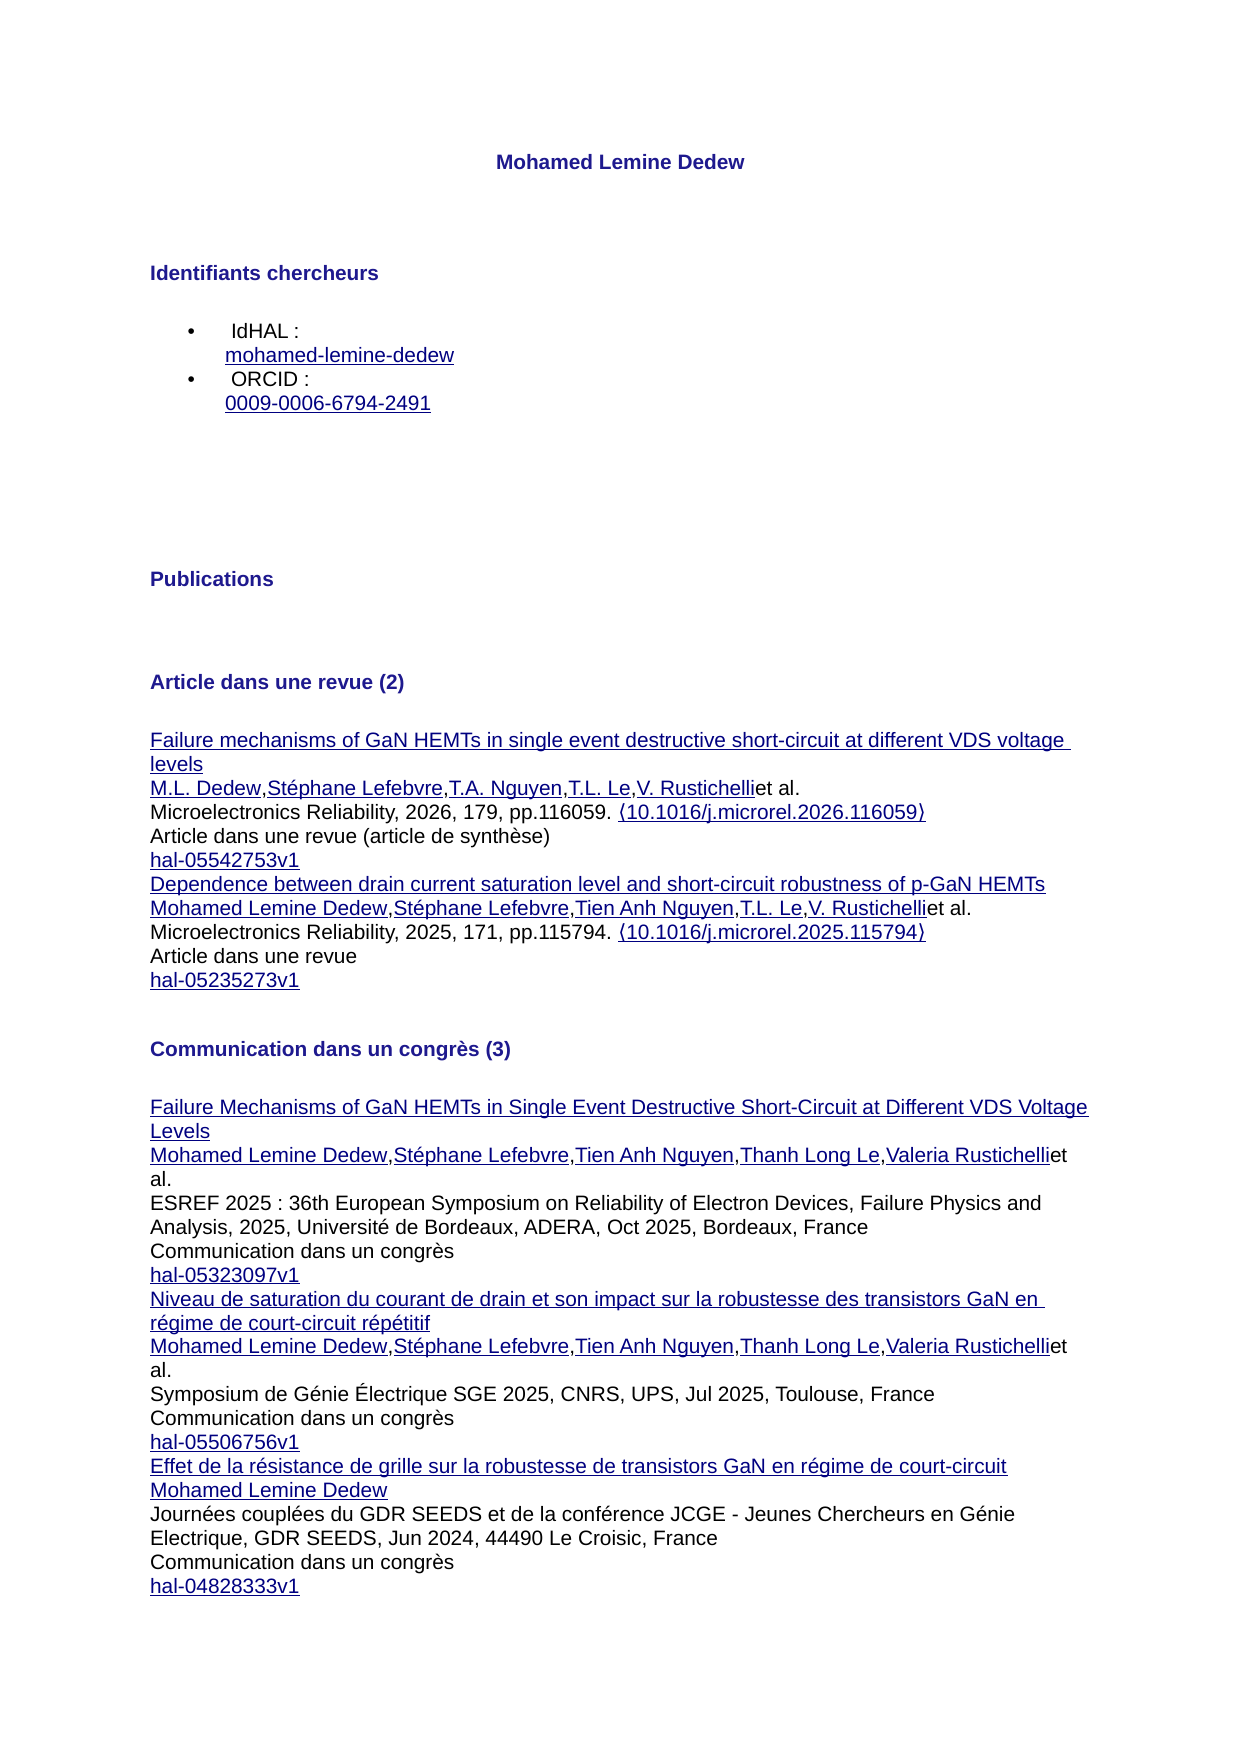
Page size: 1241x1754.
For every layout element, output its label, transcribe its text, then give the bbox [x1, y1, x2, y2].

table_cell Niveau de saturation du courant de drain et son impact sur la robustesse des transistors GaN en régime de court-circuit répétitif Mohamed Lemine Dedew,Stéphane Lefebvre,Tien Anh Nguyen,Thanh Long Le,Valeria Rustichelliet al. Symposium de Génie Électrique SGE 2025, CNRS, UPS, Jul 2025, Toulouse, France Communication dans un congrès hal-05506756v1 [150, 1286, 1090, 1454]
subtitle Publications [150, 567, 1090, 591]
subtitle Article dans une revue (2) [150, 670, 1090, 694]
subtitle Identifiants chercheurs [150, 260, 1090, 284]
table_header Failure mechanisms of GaN HEMTs in single event destructive short-circuit at different VDS voltage levels M.L. Dedew,Stéphane Lefebvre,T.A. Nguyen,T.L. Le,V. Rustichelliet al. Microelectronics Reliability, 2026, 179, pp.116059. ⟨10.1016/j.microrel.2026.116059⟩ Article dans une revue (article de synthèse) hal-05542753v1 [150, 728, 1090, 872]
table_header Failure Mechanisms of GaN HEMTs in Single Event Destructive Short-Circuit at Different VDS Voltage Levels Mohamed Lemine Dedew,Stéphane Lefebvre,Tien Anh Nguyen,Thanh Long Le,Valeria Rustichelliet al. ESREF 2025 : 36th European Symposium on Reliability of Electron Devices, Failure Physics and Analysis, 2025, Université de Bordeaux, ADERA, Oct 2025, Bordeaux, France Communication dans un congrès hal-05323097v1 [150, 1095, 1090, 1286]
subtitle Communication dans un congrès (3) [150, 1036, 1090, 1060]
list IdHAL : [187, 319, 1090, 343]
list ORCID : [187, 367, 1090, 391]
subtitle Mohamed Lemine Dedew [150, 150, 1090, 174]
table_cell Effet de la résistance de grille sur la robustesse de transistors GaN en régime de court-circuit Mohamed Lemine Dedew Journées couplées du GDR SEEDS et de la conférence JCGE - Jeunes Chercheurs en Génie Electrique, GDR SEEDS, Jun 2024, 44490 Le Croisic, France Communication dans un congrès hal-04828333v1 [150, 1454, 1090, 1598]
list 0009-0006-6794-2491 [187, 391, 1090, 414]
table_cell Dependence between drain current saturation level and short-circuit robustness of p-GaN HEMTs Mohamed Lemine Dedew,Stéphane Lefebvre,Tien Anh Nguyen,T.L. Le,V. Rustichelliet al. Microelectronics Reliability, 2025, 171, pp.115794. ⟨10.1016/j.microrel.2025.115794⟩ Article dans une revue hal-05235273v1 [150, 872, 1090, 992]
list mohamed-lemine-dedew [187, 343, 1090, 367]
